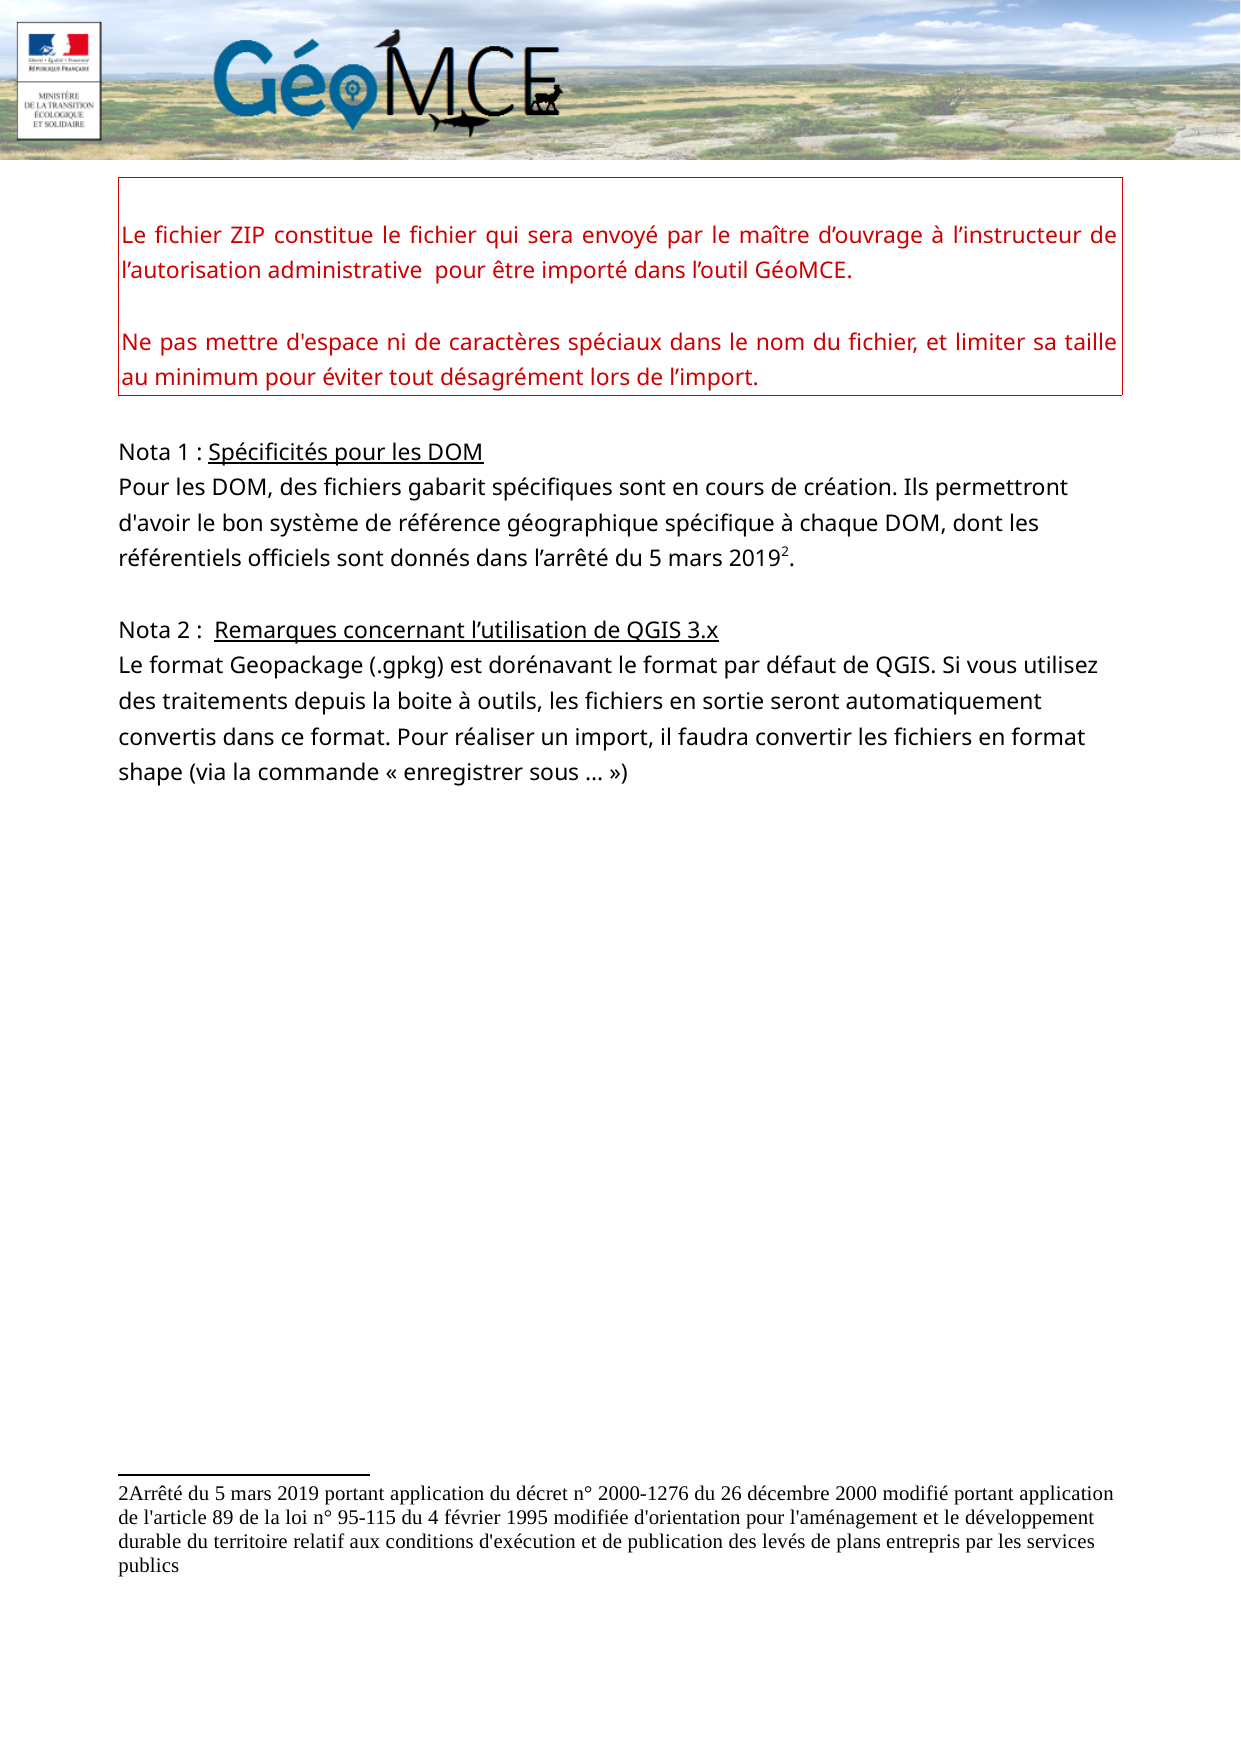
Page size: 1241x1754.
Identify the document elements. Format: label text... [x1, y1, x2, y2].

text Le fichier ZIP constitue le fichier qui sera envoyé par le maître d’ouvrage à l’instructeur de l’autorisation administrative pour être importé dans l’outil GéoMCE. [119, 216, 1122, 285]
text Pour les DOM, des fichiers gabarit spécifiques sont en cours de création. Ils permettront d'avoir le bon système de référence géographique spécifique à chaque DOM, dont les référentiels officiels sont donnés dans l’arrêté du 5 mars 2019. [118, 471, 1122, 573]
text Nota 1 : Spécificités pour les DOM [118, 435, 1122, 466]
picture [0, 0, 1241, 160]
text Ne pas mettre d'espace ni de caractères spéciaux dans le nom du fichier, et limiter sa taille au minimum pour éviter tout désagrément lors de l’import. [119, 322, 1122, 395]
text Arrêté du 5 mars 2019 portant application du décret n° 2000-1276 du 26 décembre 2000 modifié portant application de l'article 89 de la loi n° 95-115 du 4 février 1995 modifiée d'orientation pour l'aménagement et le développement durable du territoire relatif aux conditions d'exécution et de publication des levés de plans entrepris par les services publics [118, 1481, 1122, 1577]
text Nota 2 : Remarques concernant l’utilisation de QGIS 3.x [118, 613, 1122, 644]
text Le format Geopackage (.gpkg) est dorénavant le format par défaut de QGIS. Si vous utilisez des traitements depuis la boite à outils, les fichiers en sortie seront automatiquement convertis dans ce format. Pour réaliser un import, il faudra convertir les fichiers en format shape (via la commande « enregistrer sous ... ») [118, 649, 1122, 787]
